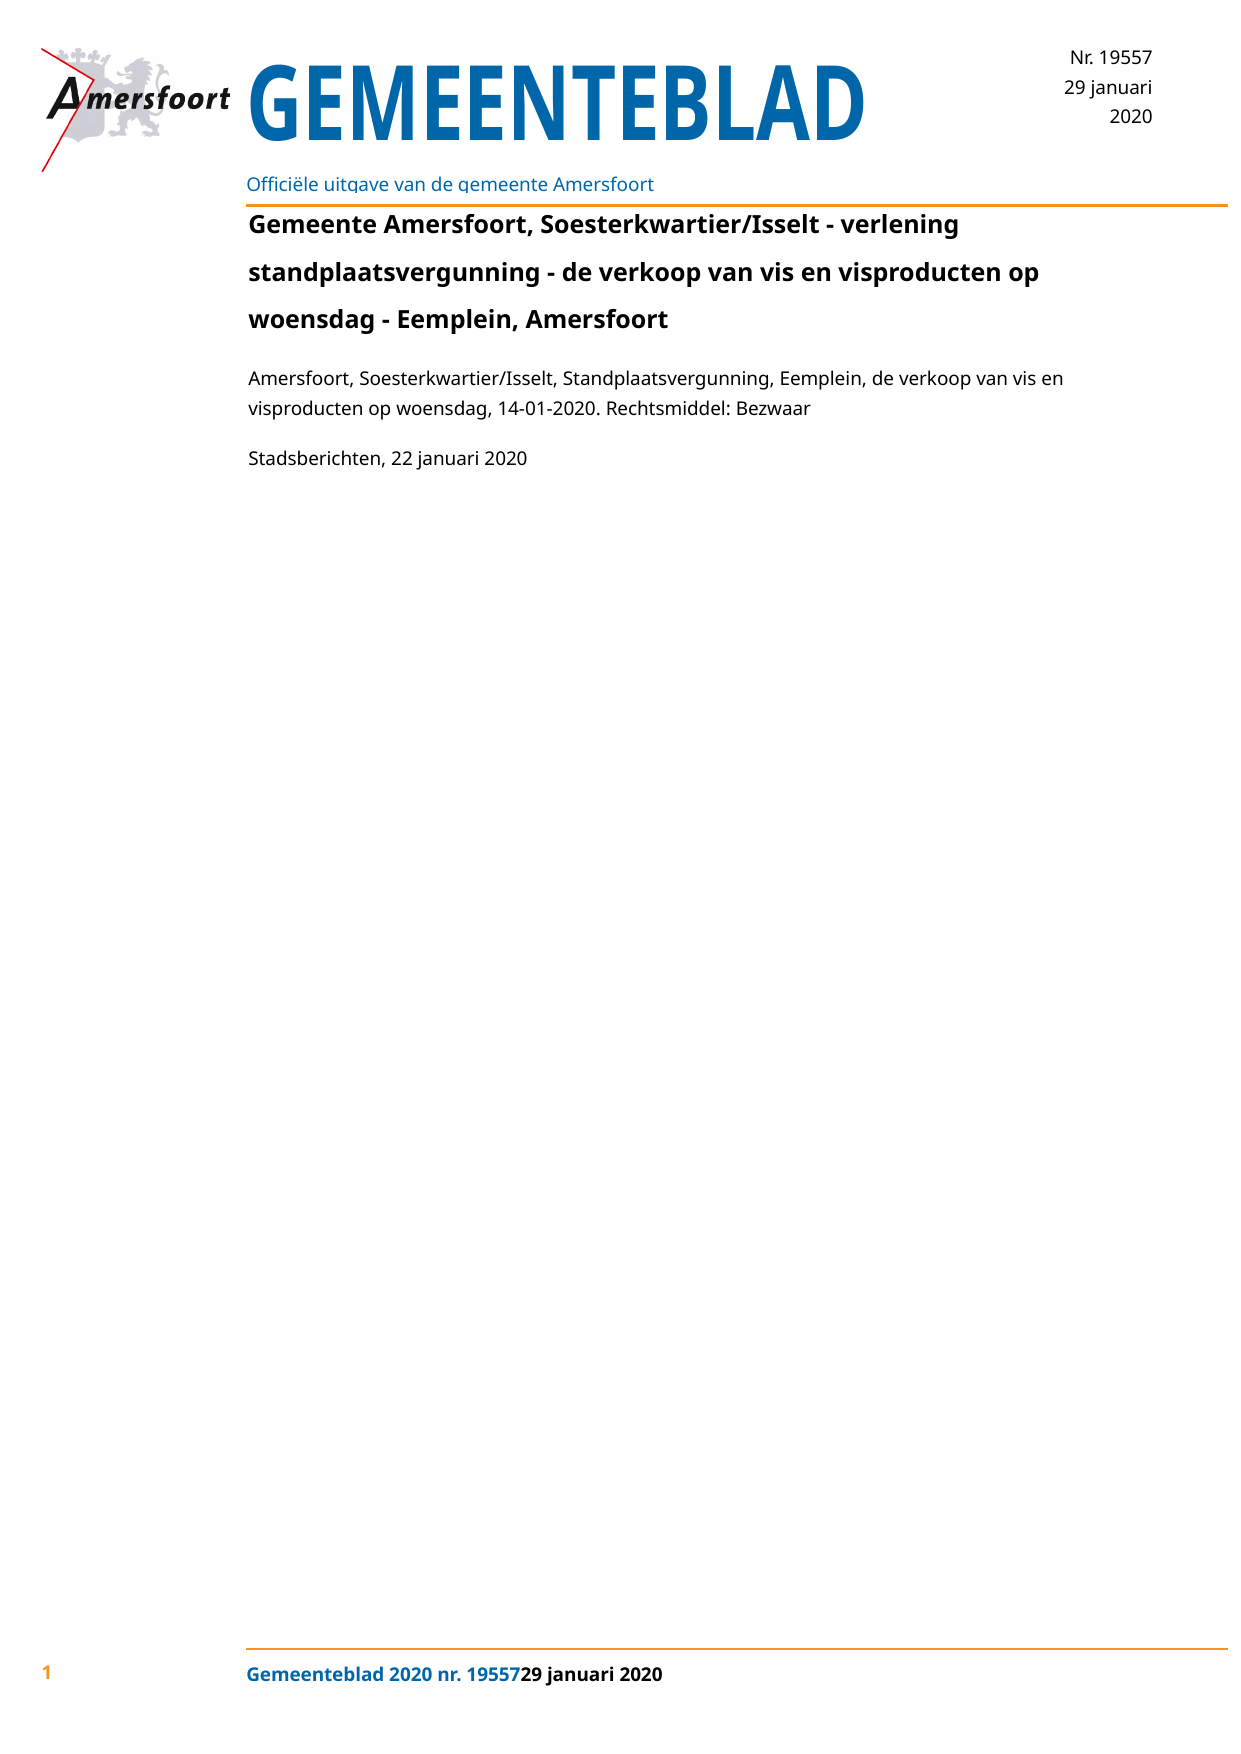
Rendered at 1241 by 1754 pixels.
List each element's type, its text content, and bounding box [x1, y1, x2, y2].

picture [41, 47, 231, 172]
text Amersfoort, Soesterkwartier/Isselt, Standplaatsvergunning, Eemplein, de verkoop van vis en visproducten op woensdag, 14-01-2020. Rechtsmiddel: Bezwaar [248, 366, 1152, 421]
text Stadsberichten, 22 januari 2020 [248, 446, 1152, 471]
text Gemeente Amersfoort, Soesterkwartier/Isselt - verlening standplaatsvergunning - de verkoop van vis en visproducten op woensdag - Eemplein, Amersfoort [248, 207, 1152, 336]
